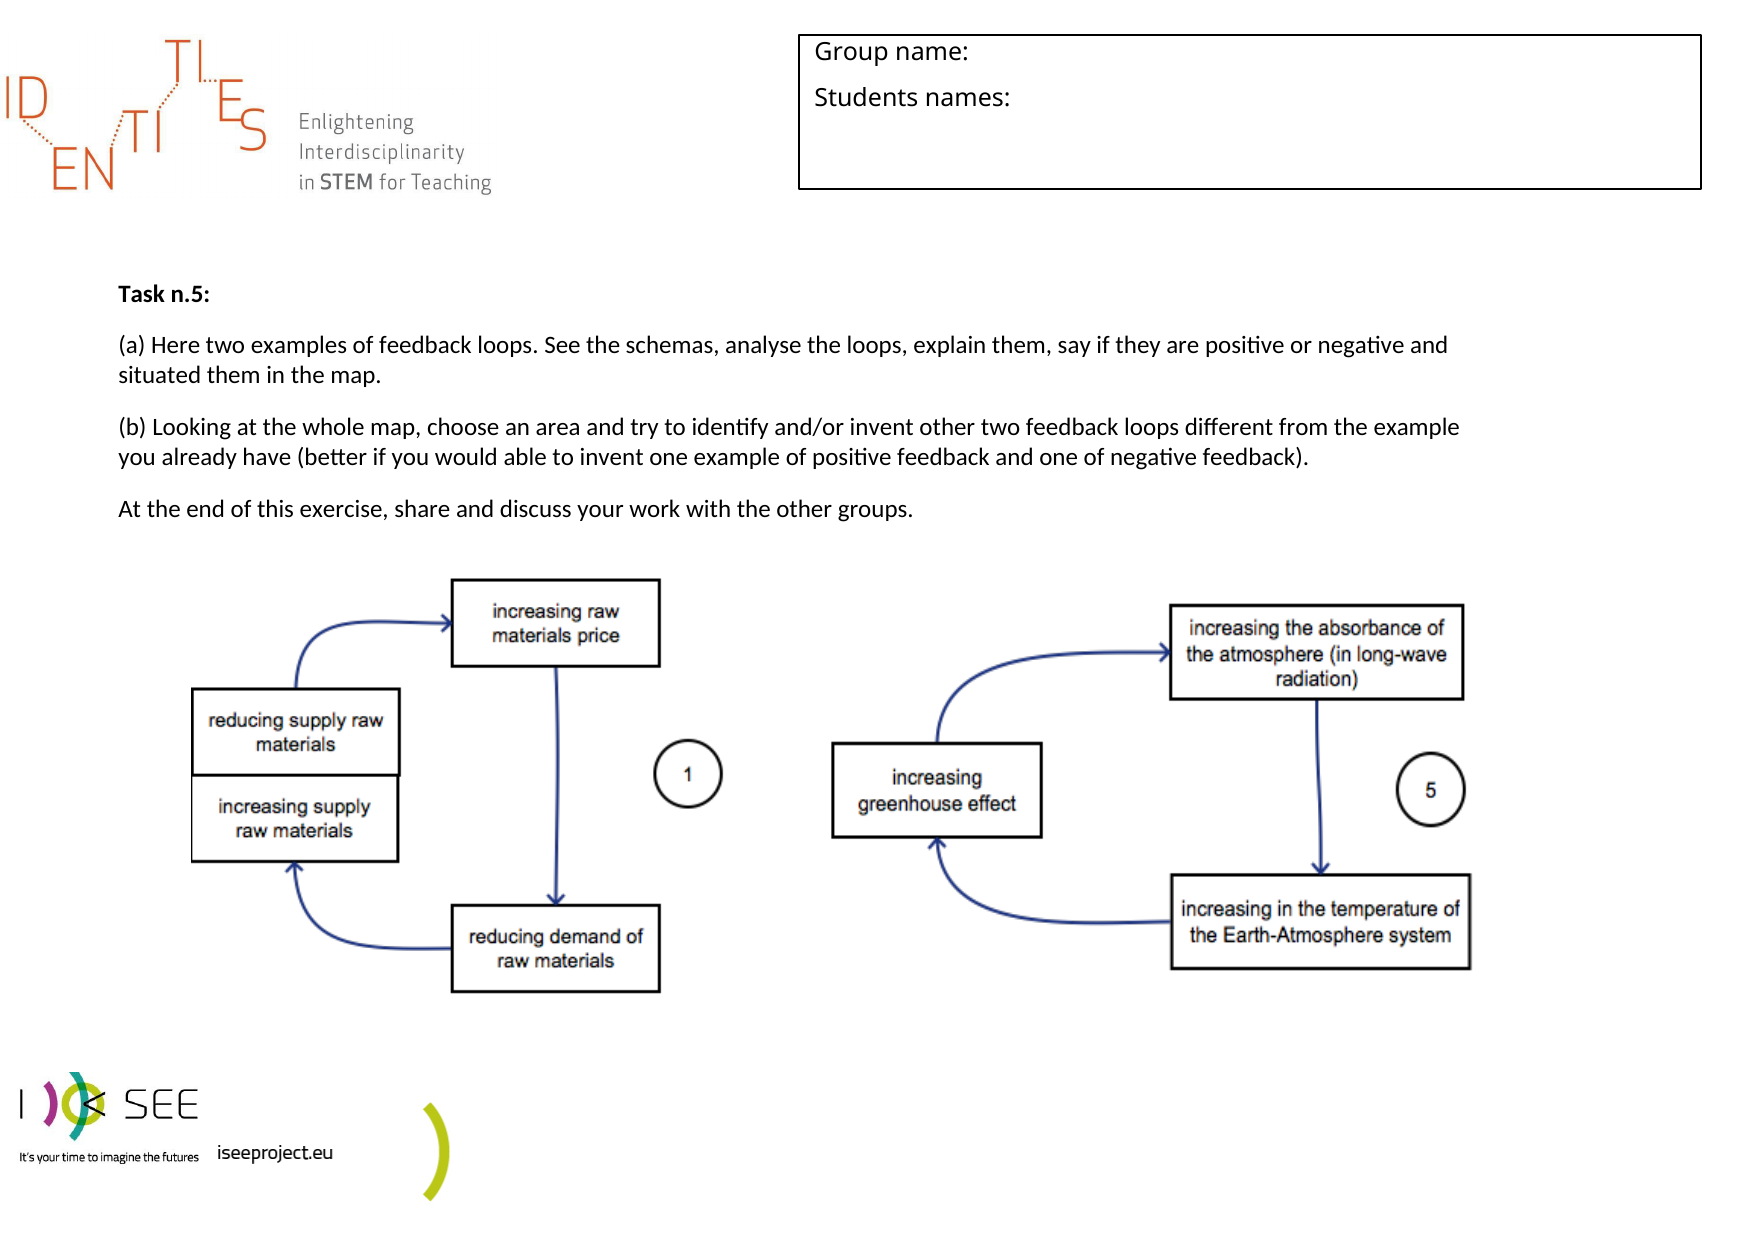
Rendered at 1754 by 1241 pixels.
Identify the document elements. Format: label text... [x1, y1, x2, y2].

text Task n.5: [118, 278, 1488, 308]
picture [0, 34, 497, 198]
text At the end of this exercise, share and discuss your work with the other groups. [118, 493, 1488, 523]
text (b) Looking at the whole map, choose an area and try to identify and/or invent other two feedback loops different from the example you already have (better if you would able to invent one example of positive feedback and one of negative feedback). [118, 411, 1488, 472]
picture [191, 544, 1562, 1007]
picture [0, 1072, 1243, 1241]
text (a) Here two examples of feedback loops. See the schemas, analyse the loops, explain them, say if they are positive or negative and situated them in the map. [118, 329, 1488, 390]
